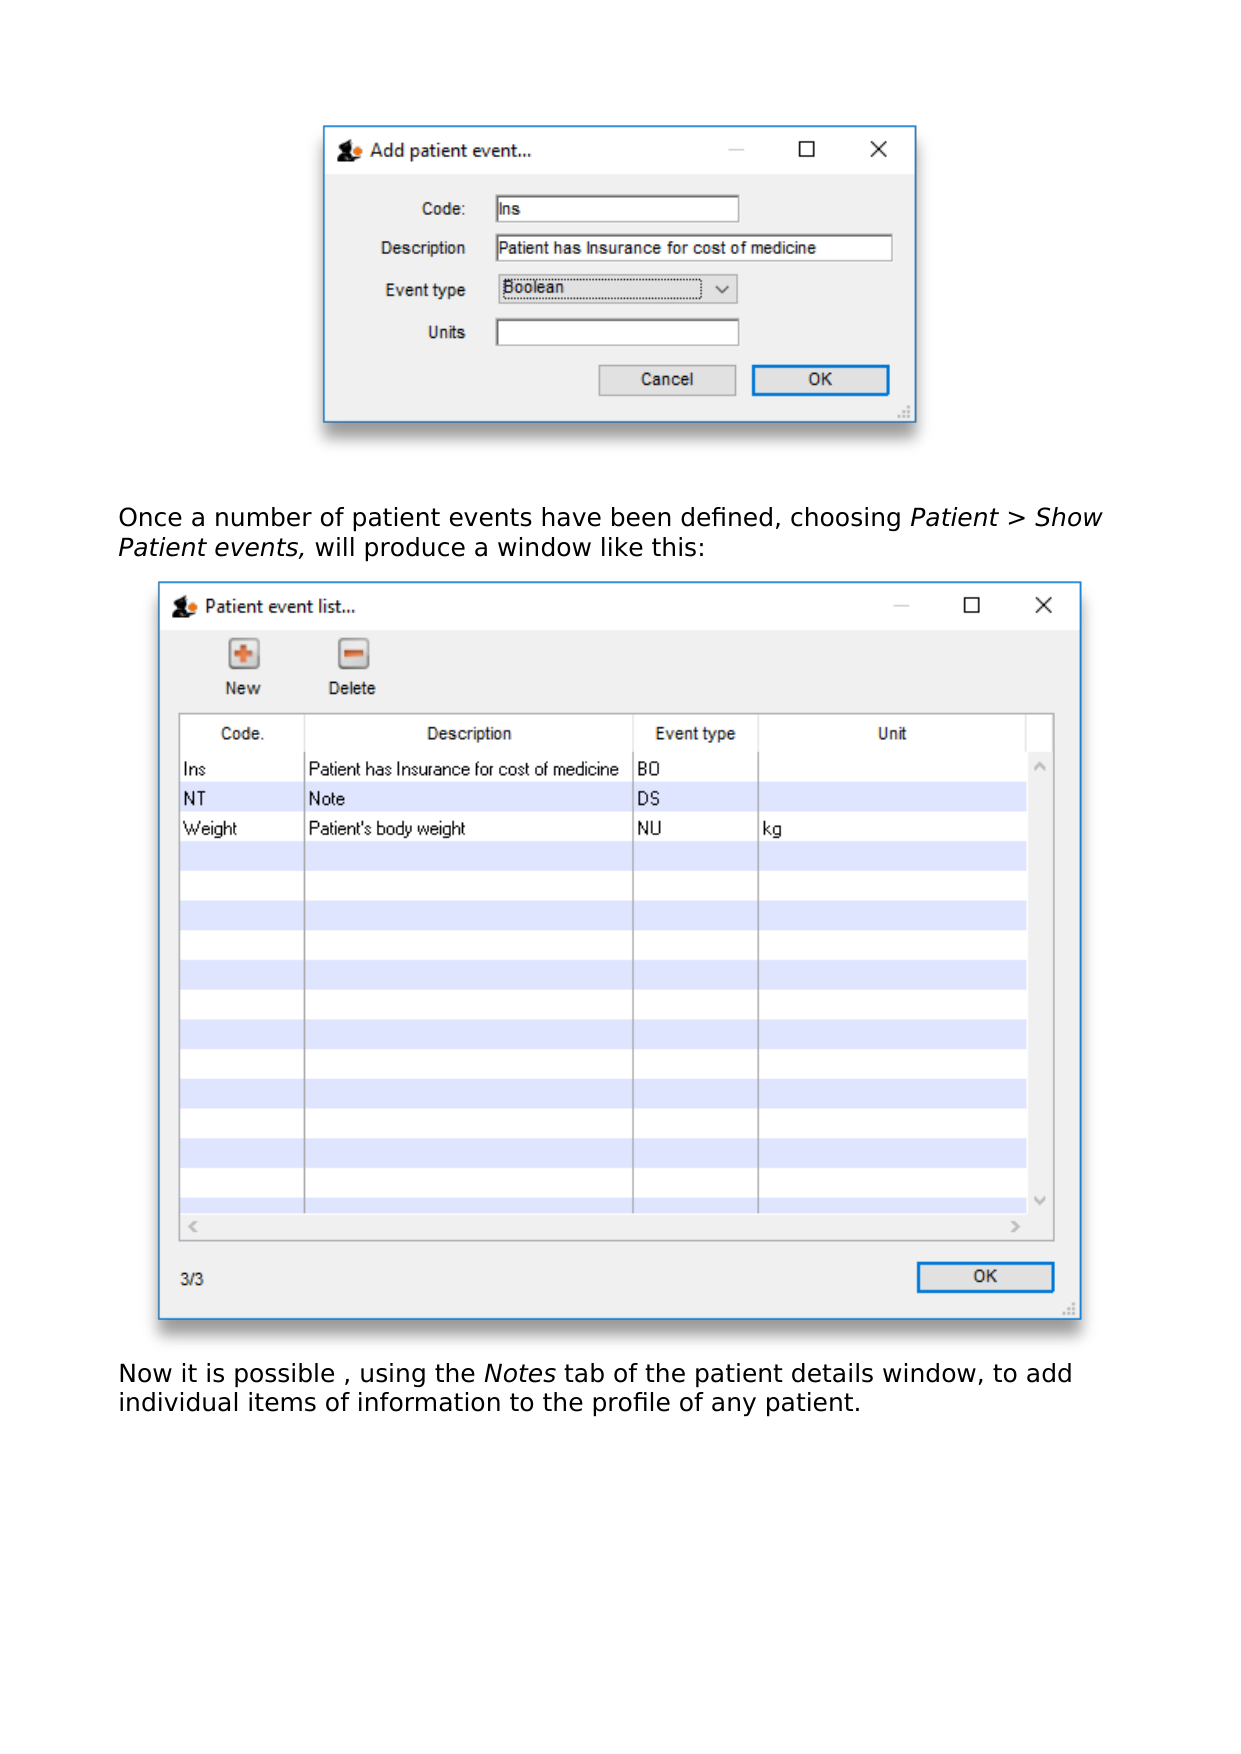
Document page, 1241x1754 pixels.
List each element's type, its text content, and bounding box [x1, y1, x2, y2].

picture [300, 118, 940, 462]
text Once a number of patient events have been defined, choosing Patient > Show Patient events, will produce a window like this: [118, 503, 1122, 562]
picture [135, 574, 1105, 1359]
text Now it is possible , using the Notes tab of the patient details window, to add individual items of information to the profile of any patient. [118, 1126, 1122, 1417]
